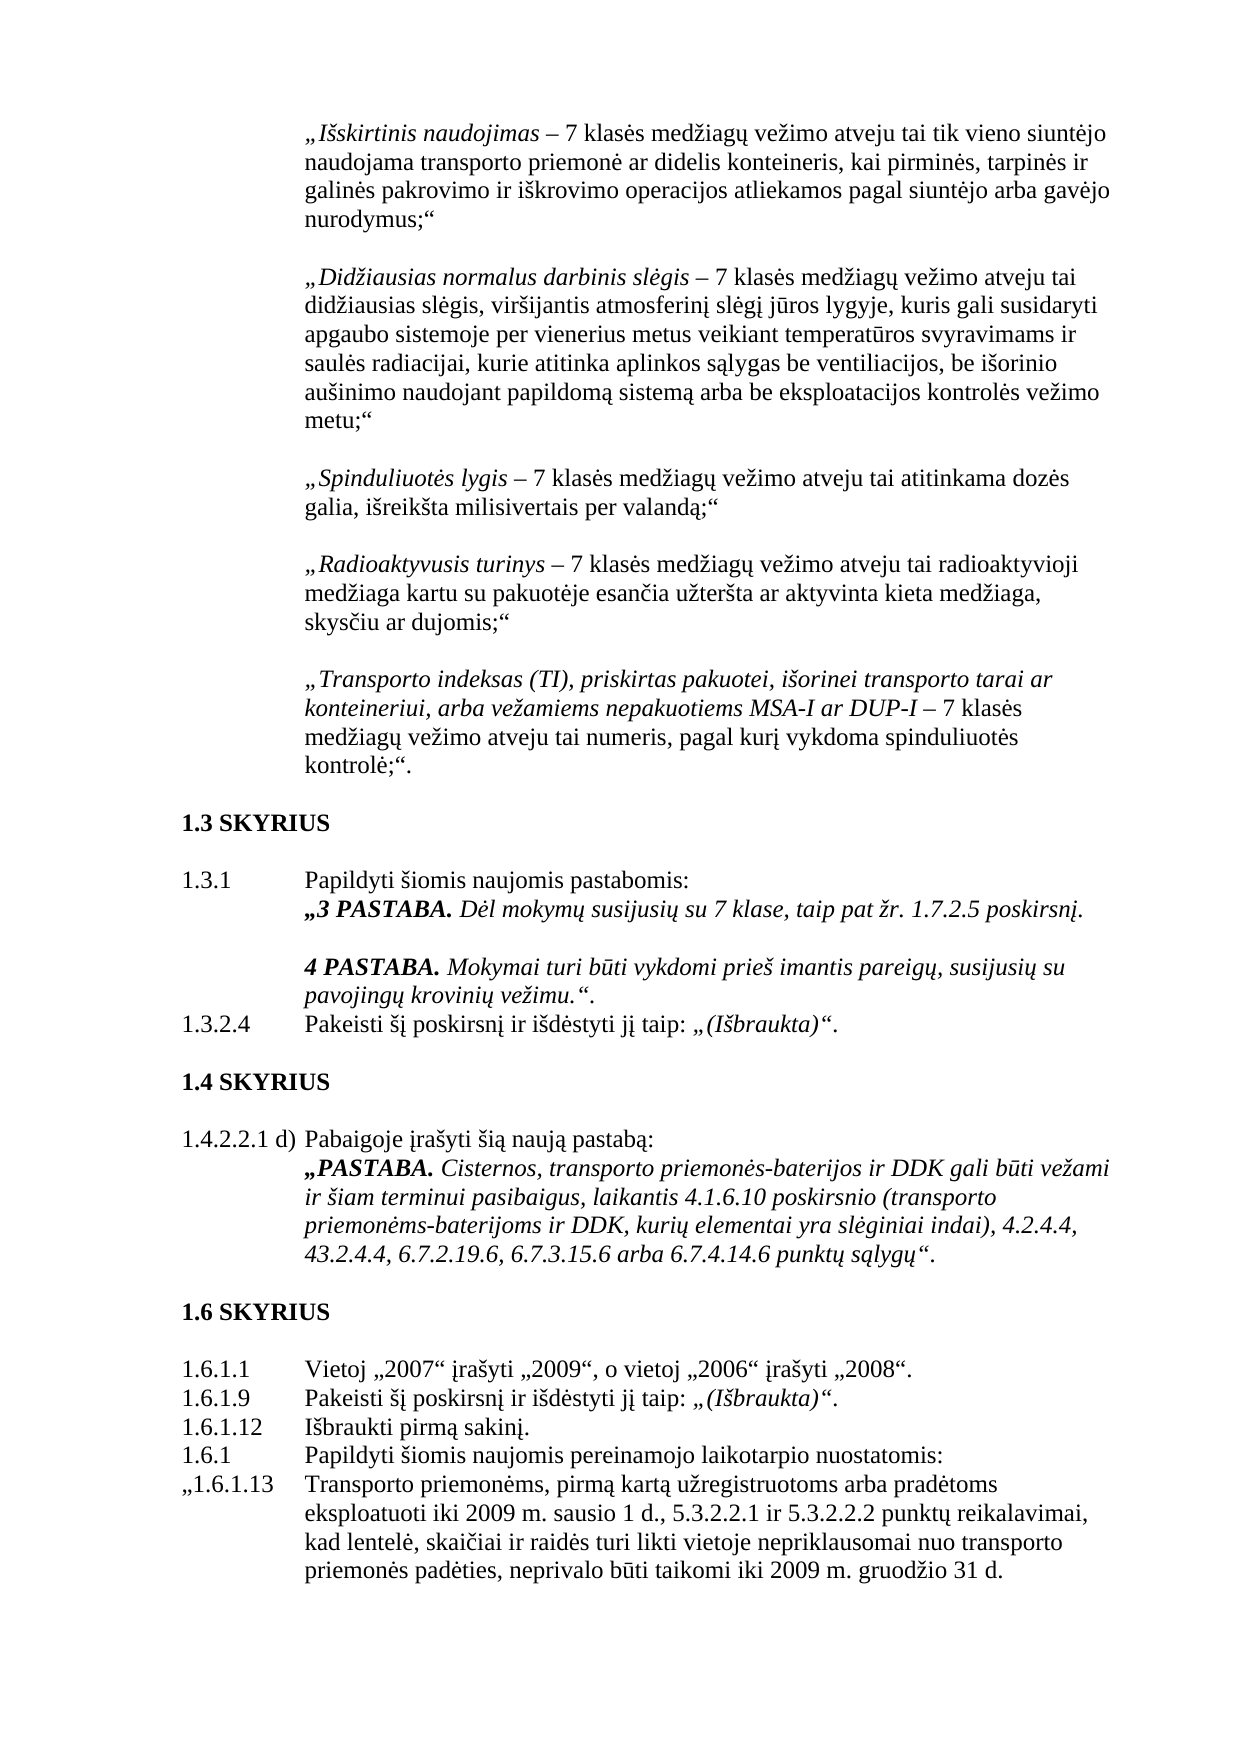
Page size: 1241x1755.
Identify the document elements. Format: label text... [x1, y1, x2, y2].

table_cell „Spinduliuotės lygis – 7 klasės medžiagų vežimo atveju tai atitinkama dozės galia, išreikšta milisivertais per valandą;“ [300, 463, 1122, 549]
table_cell 1.4.2.2.1 d) [177, 1124, 300, 1153]
table_cell 1.3 SKYRIUS [177, 808, 1122, 866]
table_cell [177, 923, 300, 1009]
table_cell „Transporto indeksas (TI), priskirtas pakuotei, išorinei transporto tarai ar konteineriui, arba vežamiems nepakuotiems MSA-I ar DUP-I – 7 klasės medžiagų vežimo atveju tai numeris, pagal kurį vykdoma spinduliuotės kontrolė;“. [300, 664, 1122, 779]
table_cell Vietoj „2007“ įrašyti „2009“, o vietoj „2006“ įrašyti „2008“. [300, 1354, 1122, 1383]
table_cell Papildyti šiomis naujomis pereinamojo laikotarpio nuostatomis: [300, 1441, 1122, 1469]
table_cell [300, 779, 1122, 808]
table_cell „Didžiausias normalus darbinis slėgis – 7 klasės medžiagų vežimo atveju tai didžiausias slėgis, viršijantis atmosferinį slėgį jūros lygyje, kuris gali susidaryti apgaubo sistemoje per vienerius metus veikiant temperatūros svyravimams ir saulės radiacijai, kurie atitinka aplinkos sąlygas be ventiliacijos, be išorinio aušinimo naudojant papildomą sistemą arba be eksploatacijos kontrolės vežimo metu;“ [300, 262, 1122, 463]
table_cell [177, 463, 300, 549]
table_cell [177, 779, 300, 808]
table_cell 1.6.1.1 [177, 1354, 300, 1383]
table_cell Papildyti šiomis naujomis pastabomis: [300, 866, 1122, 894]
table_cell „Radioaktyvusis turinys – 7 klasės medžiagų vežimo atveju tai radioaktyvioji medžiaga kartu su pakuotėje esančia užteršta ar aktyvinta kieta medžiaga, skysčiu ar dujomis;“ [300, 549, 1122, 664]
table_cell Pakeisti šį poskirsnį ir išdėstyti jį taip: „(Išbraukta)“. [300, 1009, 1122, 1067]
table_cell [177, 262, 300, 463]
table_cell [177, 118, 300, 262]
table_cell 1.4 SKYRIUS [177, 1067, 1122, 1124]
table_cell 1.3.2.4 [177, 1009, 300, 1067]
table_cell [177, 664, 300, 779]
table_cell 1.6.1.12 [177, 1412, 300, 1441]
table_cell „1.6.1.13 [177, 1469, 300, 1584]
table_cell Pakeisti šį poskirsnį ir išdėstyti jį taip: „(Išbraukta)“. [300, 1383, 1122, 1412]
table_cell 1.6.1.9 [177, 1383, 300, 1412]
table_cell „Išskirtinis naudojimas – 7 klasės medžiagų vežimo atveju tai tik vieno siuntėjo naudojama transporto priemonė ar didelis konteineris, kai pirminės, tarpinės ir galinės pakrovimo ir iškrovimo operacijos atliekamos pagal siuntėjo arba gavėjo nurodymus;“ [300, 118, 1122, 262]
table_cell 1.6 SKYRIUS [177, 1268, 1122, 1354]
table_cell [177, 1153, 300, 1268]
table_cell „3 PASTABA. Dėl mokymų susijusių su 7 klase, taip pat žr. 1.7.2.5 poskirsnį. [300, 894, 1122, 923]
table_cell 1.3.1 [177, 866, 300, 894]
table_cell Išbraukti pirmą sakinį. [300, 1412, 1122, 1441]
table_cell [177, 549, 300, 664]
table_cell Transporto priemonėms, pirmą kartą užregistruotoms arba pradėtoms eksploatuoti iki 2009 m. sausio 1 d., 5.3.2.2.1 ir 5.3.2.2.2 punktų reikalavimai, kad lentelė, skaičiai ir raidės turi likti vietoje nepriklausomai nuo transporto priemonės padėties, neprivalo būti taikomi iki 2009 m. gruodžio 31 d. [300, 1469, 1122, 1584]
table_cell Pabaigoje įrašyti šią naują pastabą: [300, 1124, 1122, 1153]
table_cell „PASTABA. Cisternos, transporto priemonės-baterijos ir DDK gali būti vežami ir šiam terminui pasibaigus, laikantis 4.1.6.10 poskirsnio (transporto priemonėms-baterijoms ir DDK, kurių elementai yra slėginiai indai), 4.2.4.4, 43.2.4.4, 6.7.2.19.6, 6.7.3.15.6 arba 6.7.4.14.6 punktų sąlygų“. [300, 1153, 1122, 1268]
table_cell 4 PASTABA. Mokymai turi būti vykdomi prieš imantis pareigų, susijusių su pavojingų krovinių vežimu.“. [300, 923, 1122, 1009]
table_cell 1.6.1 [177, 1441, 300, 1469]
table_cell [177, 894, 300, 923]
